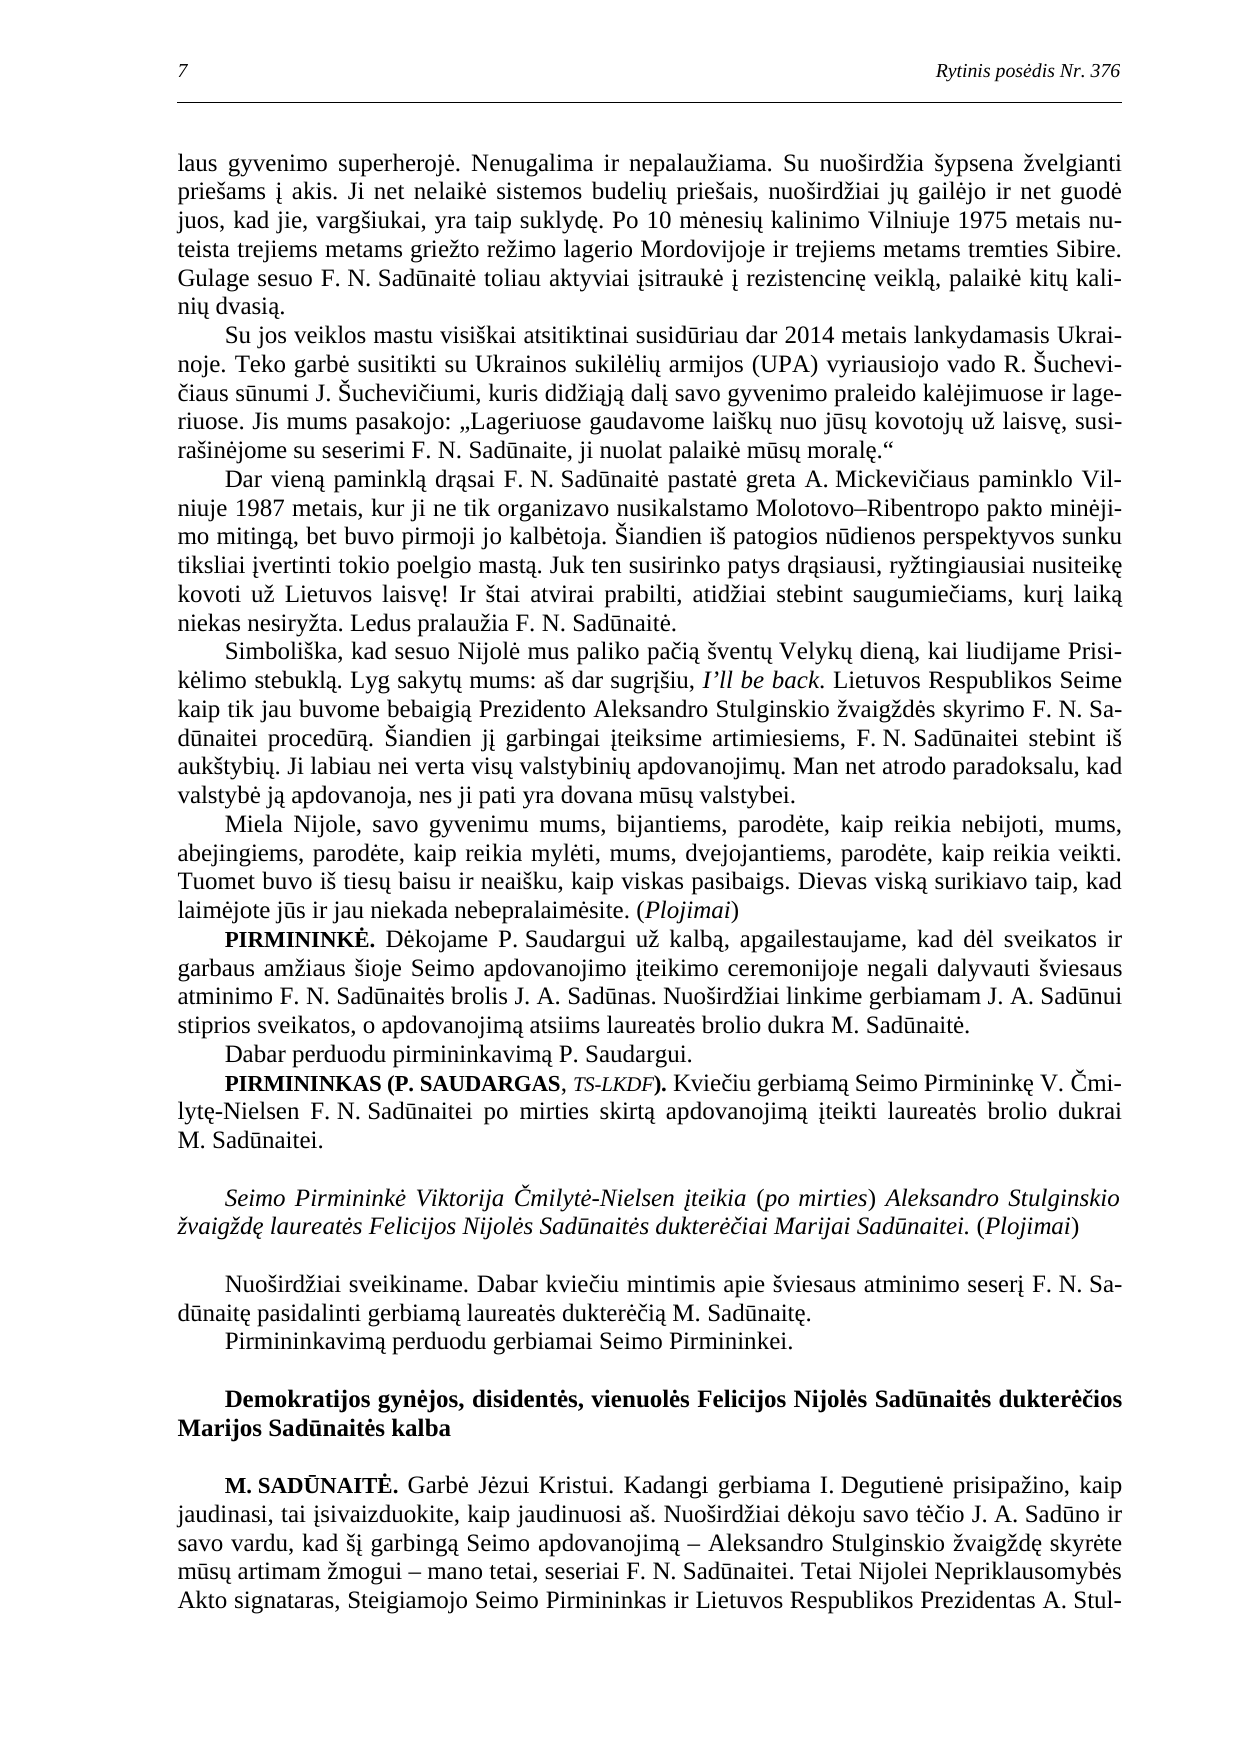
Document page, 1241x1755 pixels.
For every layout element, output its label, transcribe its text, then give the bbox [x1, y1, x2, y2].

text Mie­la Ni­jo­le, sa­vo gy­ve­ni­mu mums, bi­jan­tiems, pa­ro­dė­te, kaip rei­kia ne­bi­jo­ti, mums, abe­jin­giems, pa­ro­dė­te, kaip rei­kia my­lė­ti, mums, dve­jo­jan­tiems, pa­ro­dė­te, kaip rei­kia veik­ti. Tuo­met bu­vo iš tie­sų bai­su ir ne­aiš­ku, kaip vis­kas pa­si­baigs. Die­vas vis­ką su­ri­kia­vo taip, kad lai­mė­jo­te jūs ir jau nie­ka­da ne­be­pra­lai­mė­si­te. (Plo­ji­mai) [177, 809, 1122, 924]
text Da­bar per­duo­du pir­mi­nin­ka­vi­mą P. Sau­dar­gui. [177, 1039, 1122, 1068]
text Pir­mi­nin­ka­vi­mą per­duo­du ger­bia­mai Sei­mo Pir­mi­nin­kei. [177, 1326, 1122, 1355]
text Nuo­šir­džiai svei­ki­na­me. Da­bar kvie­čiu min­ti­mis apie švie­saus at­mi­ni­mo se­se­rį F. N. Sa­dū­nai­tę pa­si­da­lin­ti ger­bia­mą lau­re­a­tės duk­te­rė­čią M. Sa­dū­nai­tę. [177, 1269, 1122, 1326]
text Sim­bo­liš­ka, kad se­suo Ni­jo­lė mus pa­li­ko pa­čią šven­tų Ve­ly­kų die­ną, kai liu­di­ja­me Pri­si­kė­li­mo ste­buk­lą. Lyg sa­ky­tų mums: aš dar su­grį­šiu, I’ll be back. Lie­tu­vos Res­pub­li­kos Sei­me kaip tik jau bu­vo­me be­bai­gią Pre­zi­den­to Aleksandro Stul­gins­kio žvaigž­dės sky­ri­mo F. N. Sa­dū­nai­tei pro­ce­dū­rą. Šian­dien jį gar­bin­gai įteik­si­me ar­ti­mie­siems, F. N. Sa­dū­nai­tei ste­bint iš aukš­ty­bių. Ji la­biau nei ver­ta vi­sų vals­ty­bi­nių ap­do­va­no­ji­mų. Man net at­ro­do pa­ra­dok­sa­lu, kad vals­ty­bė ją ap­do­va­no­ja, nes ji pa­ti yra do­va­na mū­sų vals­ty­bei. [177, 636, 1122, 809]
text PIRMININKAS (P. SAUDARGAS, TS-LKDF). Kvie­čiu ger­bia­mą Sei­mo Pir­mi­nin­kę V. Čmi­ly­tę-Niel­sen F. N. Sa­dū­nai­tei po mir­ties skir­tą ap­do­va­no­ji­mą įteik­ti lau­re­a­tės bro­lio duk­rai M. Sa­dū­nai­tei. [177, 1068, 1122, 1154]
text Sei­mo Pir­mi­nin­kė Viktorija Čmi­ly­tė-Niel­sen įteikia (po mirties) Alek­san­dro Stul­gins­kio žvaigž­dę lau­re­a­tės Felicijos Nijolės Sadūnaitės dukterėčiai Marijai Sa­dū­nai­tei. (Plo­ji­mai) [177, 1183, 1122, 1240]
text Dar vie­ną pa­min­klą drą­sai F. N. Sa­dū­nai­tė pa­sta­tė gre­ta A. Mic­ke­vi­čiaus pa­min­klo Vil­niu­je 1987 me­tais, kur ji ne tik or­ga­ni­za­vo nu­si­kals­ta­mo Molotovo–Ribentropo pak­to mi­nė­ji­mo mi­tin­gą, bet bu­vo pir­mo­ji jo kal­bė­to­ja. Šian­dien iš pa­to­gios nū­die­nos per­spek­ty­vos sun­ku tiks­liai įver­tin­ti to­kio po­el­gio mas­tą. Juk ten su­si­rin­ko pa­tys drą­siau­si, ryž­tin­giau­siai nu­si­tei­kę ko­vo­ti už Lie­tu­vos lais­vę! Ir štai at­vi­rai pra­bil­ti, ati­džiai ste­bint sau­gu­mie­čiams, ku­rį lai­ką nie­kas ne­si­ryž­ta. Le­dus pra­lau­žia F. N. Sa­dū­nai­tė. [177, 464, 1122, 636]
text M. SADŪNAITĖ. Gar­bė Jė­zui Kris­tui. Ka­dan­gi ger­bia­ma I. De­gu­tie­nė pri­si­pa­ži­no, kaip jau­di­na­si, tai įsi­vaiz­duo­ki­te, kaip jau­di­nuo­si aš. Nuo­šir­džiai dė­ko­ju sa­vo tė­čio J. A. Sa­dū­no ir sa­vo var­du, kad šį gar­bin­gą Sei­mo ap­do­va­no­ji­mą – Alek­san­dro Stul­gins­kio žvaigž­dę sky­rė­te mū­sų ar­ti­mam žmo­gui – ma­no te­tai, se­se­riai F. N. Sa­dū­nai­tei. Te­tai Ni­jo­lei Ne­pri­klau­so­my­bės Ak­to sig­na­ta­ras, Stei­gia­mo­jo Sei­mo Pir­mi­nin­kas ir Lie­tu­vos Res­pub­li­kos Pre­zi­den­tas A. Stul­ [177, 1470, 1122, 1614]
text Su jos veik­los mas­tu vi­siš­kai at­si­tik­ti­nai su­si­dū­riau dar 2014 me­tais lan­ky­da­ma­sis Uk­rai­no­je. Te­ko gar­bė su­si­tik­ti su Uk­rai­nos su­ki­lė­lių ar­mi­jos (UPA) vy­riau­sio­jo va­do R. Šu­che­vi­čiaus sū­nu­mi J. Šu­che­vi­čiu­mi, ku­ris di­dži­ą­ją da­lį sa­vo gy­ve­ni­mo pra­lei­do ka­lė­ji­muo­se ir la­ge­riuo­se. Jis mums pa­sa­ko­jo: „La­ge­riuo­se gau­da­vo­me laiš­kų nuo jū­sų ko­vo­to­jų už lais­vę, su­si­ra­ši­nė­jo­me su se­se­ri­mi F. N. Sa­dū­nai­te, ji nuo­lat pa­lai­kė mū­sų mo­ra­lę.“ [177, 320, 1122, 464]
text laus gy­ve­ni­mo su­per­he­ro­jė. Ne­nu­ga­li­ma ir ne­pa­lau­žia­ma. Su nuo­šir­džia šyp­se­na žvel­gian­ti prie­šams į akis. Ji net ne­lai­kė sis­te­mos bu­de­lių prie­šais, nuo­šir­džiai jų gai­lė­jo ir net guo­dė juos, kad jie, varg­šiu­kai, yra taip su­kly­dę. Po 10 mė­ne­sių ka­li­ni­mo Vil­niu­je 1975 me­tais nu­teis­ta tre­jiems me­tams griež­to re­ži­mo la­ge­rio Mor­do­vi­jo­je ir tre­jiems me­tams trem­ties Si­bi­re. Gu­la­ge se­suo F. N. Sa­dū­nai­tė to­liau ak­ty­viai įsi­trau­kė į re­zis­ten­ci­nę veik­lą, pa­lai­kė ki­tų ka­li­nių dva­sią. [177, 148, 1122, 320]
text De­mo­kra­tijos gy­nė­jos, di­si­den­tės, vie­nuo­lės Fe­li­ci­jos Ni­jo­lės Sa­dū­nai­tės duk­te­rė­čios Ma­ri­jos Sa­dū­nai­tės kal­ba [177, 1384, 1122, 1441]
text PIRMININKĖ. Dė­ko­ja­me P. Sau­dar­gui už kal­bą, ap­gai­les­tau­ja­me, kad dėl svei­ka­tos ir gar­baus am­žiaus šio­je Sei­mo ap­do­va­no­ji­mo įtei­ki­mo ce­re­mo­ni­jo­je ne­ga­li da­ly­vau­ti švie­saus at­mi­ni­mo F. N. Sa­dū­nai­tės bro­lis J. A. Sa­dū­nas. Nuo­šir­džiai lin­ki­me ger­bia­mam J. A. Sa­dū­nui stip­rios svei­ka­tos, o ap­do­va­no­ji­mą at­si­ims lau­re­a­tės bro­lio duk­ra M. Sa­dū­nai­tė. [177, 924, 1122, 1039]
